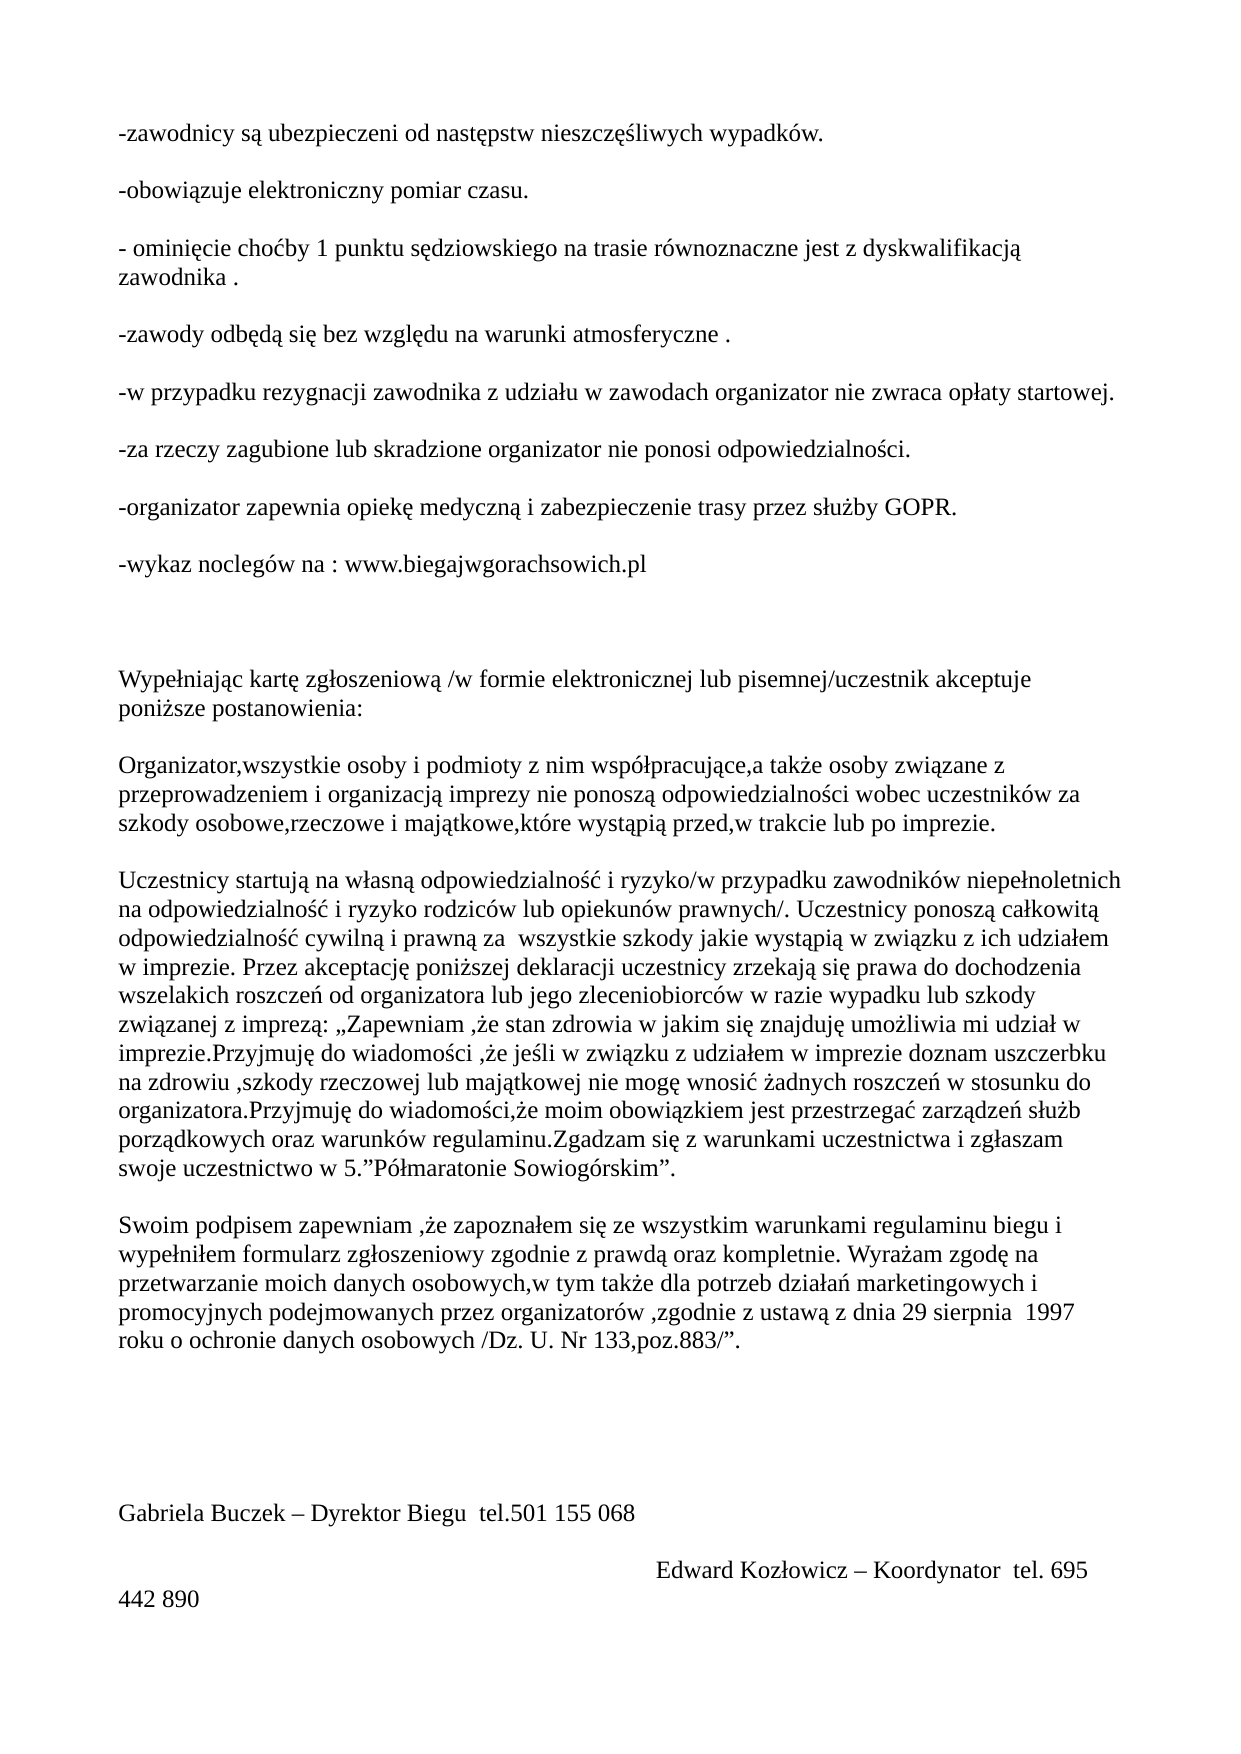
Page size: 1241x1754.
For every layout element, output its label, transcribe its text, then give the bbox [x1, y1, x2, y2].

text -organizator zapewnia opiekę medyczną i zabezpieczenie trasy przez służby GOPR. [118, 492, 1122, 521]
text Wypełniając kartę zgłoszeniową /w formie elektronicznej lub pisemnej/uczestnik akceptuje poniższe postanowienia: [118, 664, 1122, 722]
text Edward Kozłowicz – Koordynator tel. 695 442 890 [118, 1556, 1122, 1613]
text -za rzeczy zagubione lub skradzione organizator nie ponosi odpowiedzialności. [118, 434, 1122, 463]
text -zawodnicy są ubezpieczeni od następstw nieszczęśliwych wypadków. [118, 118, 1122, 147]
text Gabriela Buczek – Dyrektor Biegu tel.501 155 068 [118, 1498, 1122, 1527]
text -obowiązuje elektroniczny pomiar czasu. [118, 176, 1122, 204]
text Uczestnicy startują na własną odpowiedzialność i ryzyko/w przypadku zawodników niepełnoletnich na odpowiedzialność i ryzyko rodziców lub opiekunów prawnych/. Uczestnicy ponoszą całkowitą odpowiedzialność cywilną i prawną za wszystkie szkody jakie wystąpią w związku z ich udziałem w imprezie. Przez akceptację poniższej deklaracji uczestnicy zrzekają się prawa do dochodzenia wszelakich roszczeń od organizatora lub jego zleceniobiorców w razie wypadku lub szkody związanej z imprezą: „Zapewniam ,że stan zdrowia w jakim się znajduję umożliwia mi udział w imprezie.Przyjmuję do wiadomości ,że jeśli w związku z udziałem w imprezie doznam uszczerbku na zdrowiu ,szkody rzeczowej lub majątkowej nie mogę wnosić żadnych roszczeń w stosunku do organizatora.Przyjmuję do wiadomości,że moim obowiązkiem jest przestrzegać zarządzeń służb porządkowych oraz warunków regulaminu.Zgadzam się z warunkami uczestnictwa i zgłaszam swoje uczestnictwo w 5.”Półmaratonie Sowiogórskim”. [118, 866, 1122, 1182]
text -zawody odbędą się bez względu na warunki atmosferyczne . [118, 319, 1122, 348]
text -wykaz noclegów na : www.biegajwgorachsowich.pl [118, 549, 1122, 578]
text Organizator,wszystkie osoby i podmioty z nim współpracujące,a także osoby związane z przeprowadzeniem i organizacją imprezy nie ponoszą odpowiedzialności wobec uczestników za szkody osobowe,rzeczowe i majątkowe,które wystąpią przed,w trakcie lub po imprezie. [118, 751, 1122, 837]
text Swoim podpisem zapewniam ,że zapoznałem się ze wszystkim warunkami regulaminu biegu i wypełniłem formularz zgłoszeniowy zgodnie z prawdą oraz kompletnie. Wyrażam zgodę na przetwarzanie moich danych osobowych,w tym także dla potrzeb działań marketingowych i promocyjnych podejmowanych przez organizatorów ,zgodnie z ustawą z dnia 29 sierpnia 1997 roku o ochronie danych osobowych /Dz. U. Nr 133,poz.883/”. [118, 1211, 1122, 1354]
text -w przypadku rezygnacji zawodnika z udziału w zawodach organizator nie zwraca opłaty startowej. [118, 377, 1122, 406]
text - ominięcie choćby 1 punktu sędziowskiego na trasie równoznaczne jest z dyskwalifikacją zawodnika . [118, 233, 1122, 291]
